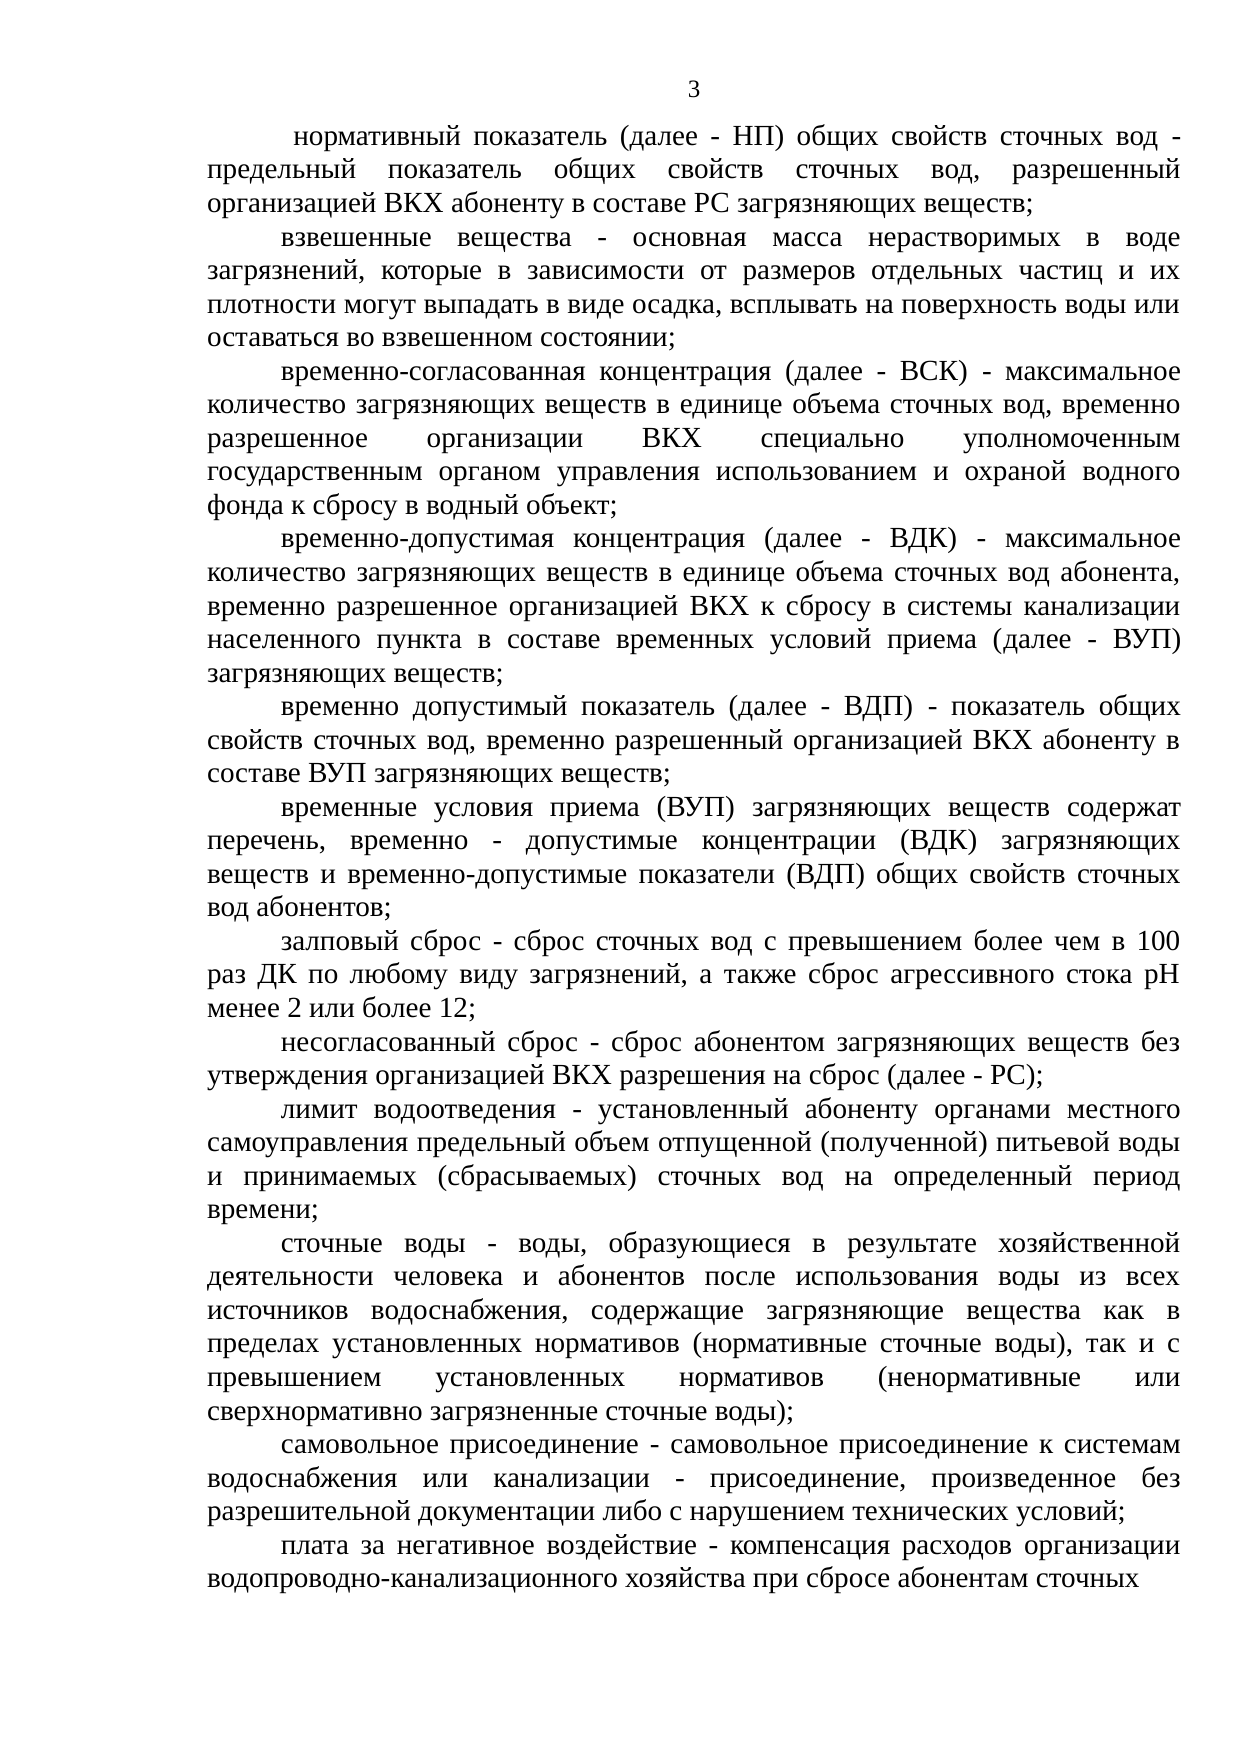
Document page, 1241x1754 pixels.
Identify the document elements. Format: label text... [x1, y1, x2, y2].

text сточные воды - воды, образующиеся в результате хозяйственной деятельности человека и абонентов после использования воды из всех источников водоснабжения, содержащие загрязняющие вещества как в пределах установленных нормативов (нормативные сточные воды), так и с превышением установленных нормативов (ненормативные или сверхнормативно загрязненные сточные воды); [207, 1225, 1181, 1426]
text несогласованный сброс - сброс абонентом загрязняющих веществ без утверждения организацией ВКХ разрешения на сброс (далее - РС); [207, 1024, 1181, 1091]
text залповый сброс - сброс сточных вод с превышением более чем в 100 раз ДК по любому виду загрязнений, а также сброс агрессивного стока рН менее 2 или более 12; [207, 923, 1181, 1024]
text плата за негативное воздействие - компенсация расходов организации водопроводно-канализационного хозяйства при сбросе абонентам сточных [207, 1527, 1181, 1594]
text временно-согласованная концентрация (далее - ВСК) - максимальное количество загрязняющих веществ в единице объема сточных вод, временно разрешенное организации ВКХ специально уполномоченным государственным органом управления использованием и охраной водного фонда к сбросу в водный объект; [207, 353, 1181, 521]
text самовольное присоединение - самовольное присоединение к системам водоснабжения или канализации - присоединение, произведенное без разрешительной документации либо с нарушением технических условий; [207, 1426, 1181, 1527]
text временно-допустимая концентрация (далее - ВДК) - максимальное количество загрязняющих веществ в единице объема сточных вод абонента, временно разрешенное организацией ВКХ к сбросу в системы канализации населенного пункта в составе временных условий приема (далее - ВУП) загрязняющих веществ; [207, 521, 1181, 688]
text временные условия приема (ВУП) загрязняющих веществ содержат перечень, временно - допустимые концентрации (ВДК) загрязняющих веществ и временно-допустимые показатели (ВДП) общих свойств сточных вод абонентов; [207, 789, 1181, 923]
text лимит водоотведения - установленный абоненту органами местного самоуправления предельный объем отпущенной (полученной) питьевой воды и принимаемых (сбрасываемых) сточных вод на определенный период времени; [207, 1091, 1181, 1225]
text нормативный показатель (далее - НП) общих свойств сточных вод - предельный показатель общих свойств сточных вод, разрешенный организацией ВКХ абоненту в составе РС загрязняющих веществ; [207, 118, 1181, 219]
text взвешенные вещества - основная масса нерастворимых в воде загрязнений, которые в зависимости от размеров отдельных частиц и их плотности могут выпадать в виде осадка, всплывать на поверхность воды или оставаться во взвешенном состоянии; [207, 219, 1181, 353]
text временно допустимый показатель (далее - ВДП) - показатель общих свойств сточных вод, временно разрешенный организацией ВКХ абоненту в составе ВУП загрязняющих веществ; [207, 688, 1181, 789]
